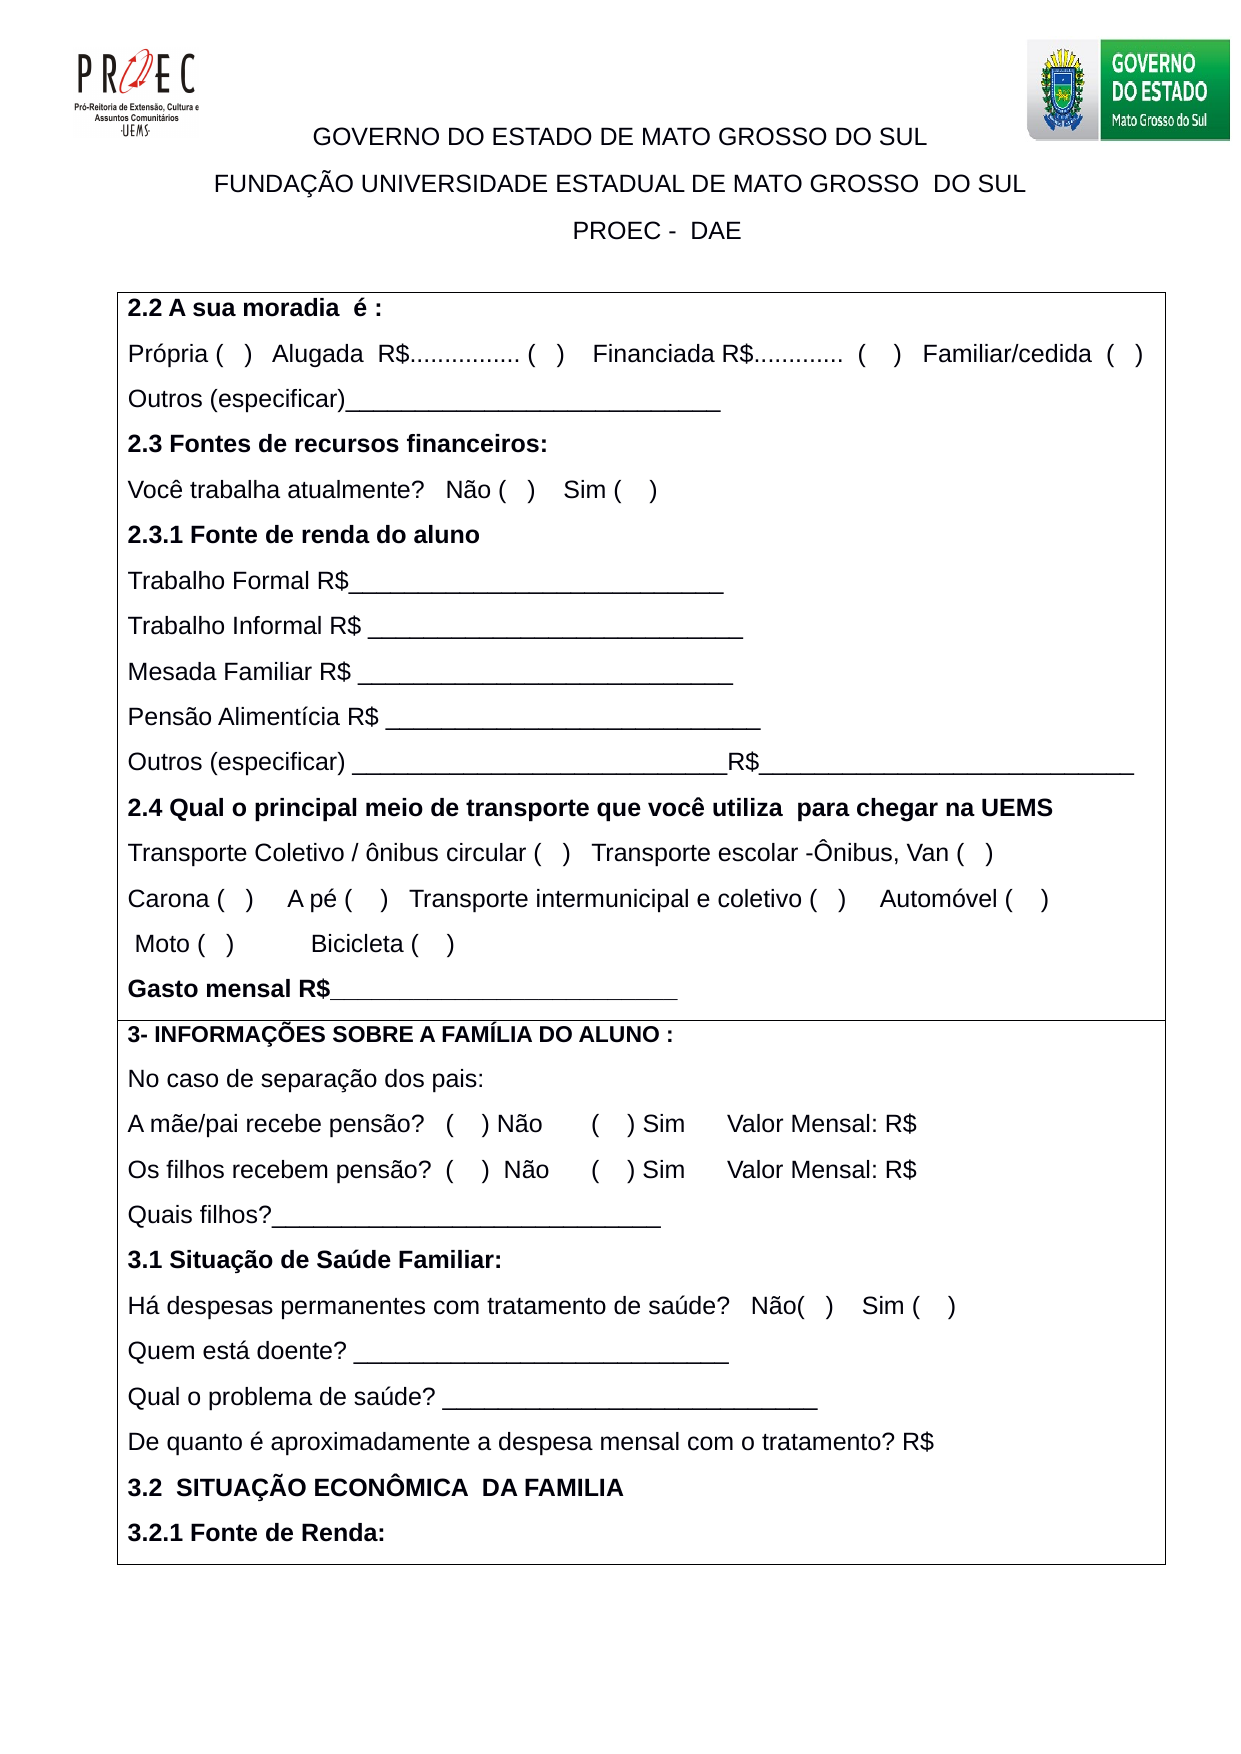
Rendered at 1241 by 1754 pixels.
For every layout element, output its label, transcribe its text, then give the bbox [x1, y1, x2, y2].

picture [1024, 36, 1233, 146]
picture [72, 47, 199, 138]
table_cell 2.2 A sua moradia é : Própria ( ) Alugada R$................ ( ) Financiada R$............. ( ) Familiar/cedida ( ) Outros (especificar)___________________________ 2.3 Fontes de recursos financeiros: Você trabalha atualmente? Não ( ) Sim ( ) 2.3.1 Fonte de renda do aluno Trabalho Formal R$___________________________ Trabalho Informal R$ ___________________________ Mesada Familiar R$ ___________________________ Pensão Alimentícia R$ ___________________________ Outros (especificar) ___________________________R$___________________________ 2.4 Qual o principal meio de transporte que você utiliza para chegar na UEMS Transporte Coletivo / ônibus circular ( ) Transporte escolar -Ônibus, Van ( ) Carona ( ) A pé ( ) Transporte intermunicipal e coletivo ( ) Automóvel ( ) Moto ( ) Bicicleta ( ) Gasto mensal R$_________________________ [118, 293, 1165, 1020]
table_cell 3- INFORMAÇÕES SOBRE A FAMÍLIA DO ALUNO : No caso de separação dos pais: A mãe/pai recebe pensão? ( ) Não ( ) Sim Valor Mensal: R$ Os filhos recebem pensão? ( ) Não ( ) Sim Valor Mensal: R$ Quais filhos?____________________________ 3.1 Situação de Saúde Familiar: Há despesas permanentes com tratamento de saúde? Não( ) Sim ( ) Quem está doente? ___________________________ Qual o problema de saúde? ___________________________ De quanto é aproximadamente a despesa mensal com o tratamento? R$ 3.2 SITUAÇÃO ECONÔMICA DA FAMILIA 3.2.1 Fonte de Renda: [118, 1021, 1165, 1563]
